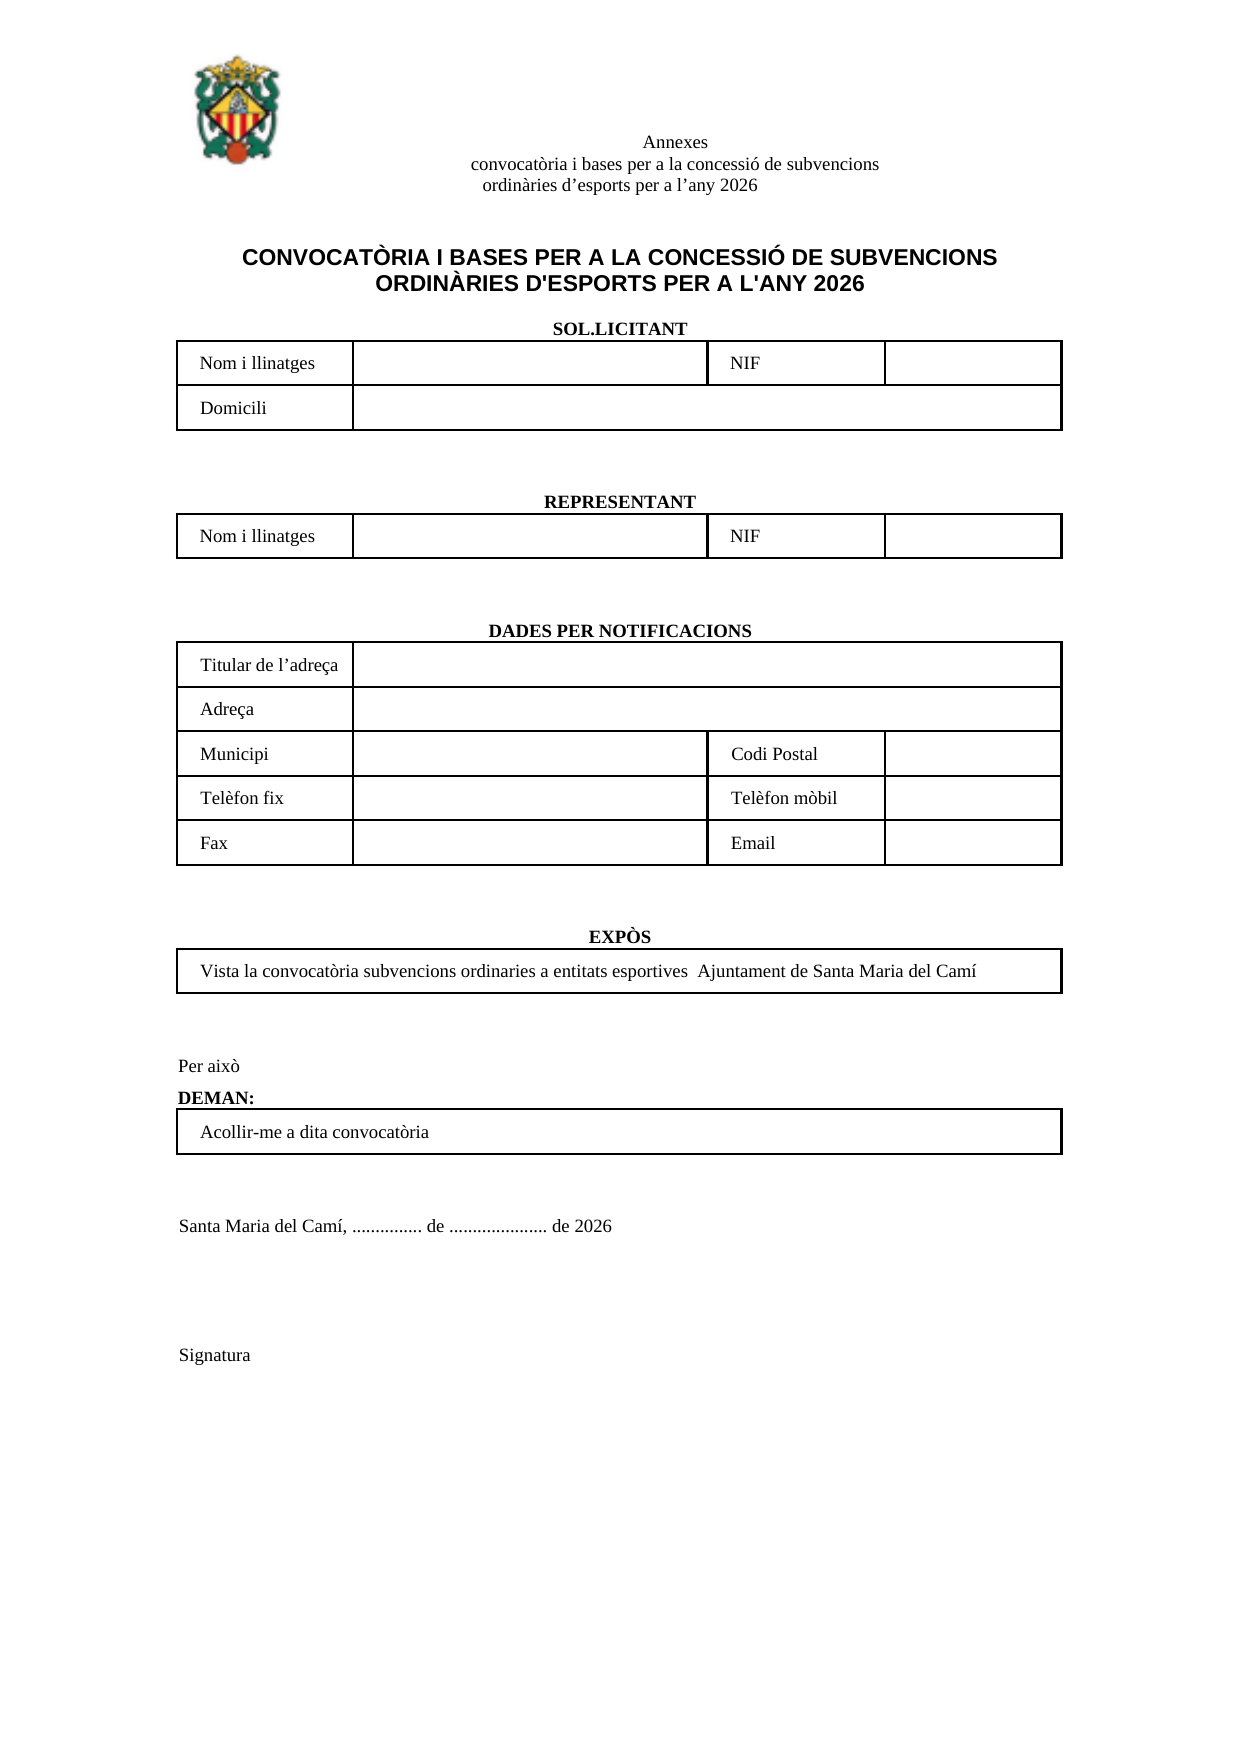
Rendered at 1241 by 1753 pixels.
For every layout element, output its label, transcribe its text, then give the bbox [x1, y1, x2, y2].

table_cell Codi Postal [709, 732, 884, 775]
table_header Titular de l’adreça [178, 643, 352, 686]
table_cell [886, 732, 1060, 775]
table_cell [354, 821, 706, 864]
table_cell Email [709, 821, 884, 864]
text DADES PER NOTIFICACIONS [177, 620, 1063, 641]
table_cell Adreça [178, 688, 352, 730]
table_header Nom i llinatges [178, 515, 352, 557]
text Santa Maria del Camí, ............... de ..................... de 2026 [179, 1215, 1063, 1237]
text SOL.LICITANT [177, 318, 1063, 340]
table_cell [886, 821, 1060, 864]
table_header [886, 342, 1060, 384]
table_header NIF [709, 342, 884, 384]
text [177, 131, 187, 153]
text EXPÒS [177, 926, 1063, 948]
table_cell Domicili [178, 386, 352, 429]
table_header Nom i llinatges [178, 342, 352, 384]
text Annexes [284, 131, 1063, 153]
text REPRESENTANT [177, 491, 1063, 513]
table_cell [354, 688, 1060, 730]
picture [187, 53, 284, 171]
text Signatura [179, 1344, 1063, 1365]
table_header Acollir-me a dita convocatòria [178, 1110, 1060, 1153]
table_cell [354, 386, 1060, 429]
table_header [354, 643, 1060, 686]
table_cell [354, 777, 706, 819]
table_header Vista la convocatòria subvencions ordinaries a entitats esportives Ajuntament de Santa Maria del Camí [178, 950, 1060, 992]
table_header [886, 515, 1060, 557]
table_header [354, 515, 706, 557]
text convocatòria i bases per a la concessió de subvencions [177, 153, 1063, 174]
table_cell Telèfon mòbil [709, 777, 884, 819]
table_cell [886, 777, 1060, 819]
text Per això [178, 1055, 1063, 1076]
text CONVOCATÒRIA I BASES PER A LA CONCESSIÓ DE SUBVENCIONS ORDINÀRIES D'ESPORTS PER A L'ANY 2026 [177, 244, 1063, 297]
table_cell Municipi [178, 732, 352, 775]
table_header [354, 342, 706, 384]
text DEMAN: [178, 1087, 1063, 1108]
table_header NIF [709, 515, 884, 557]
text ordinàries d’esports per a l’any 2026 [177, 174, 1063, 196]
table_cell Telèfon fix [178, 777, 352, 819]
table_cell Fax [178, 821, 352, 864]
table_cell [354, 732, 706, 775]
